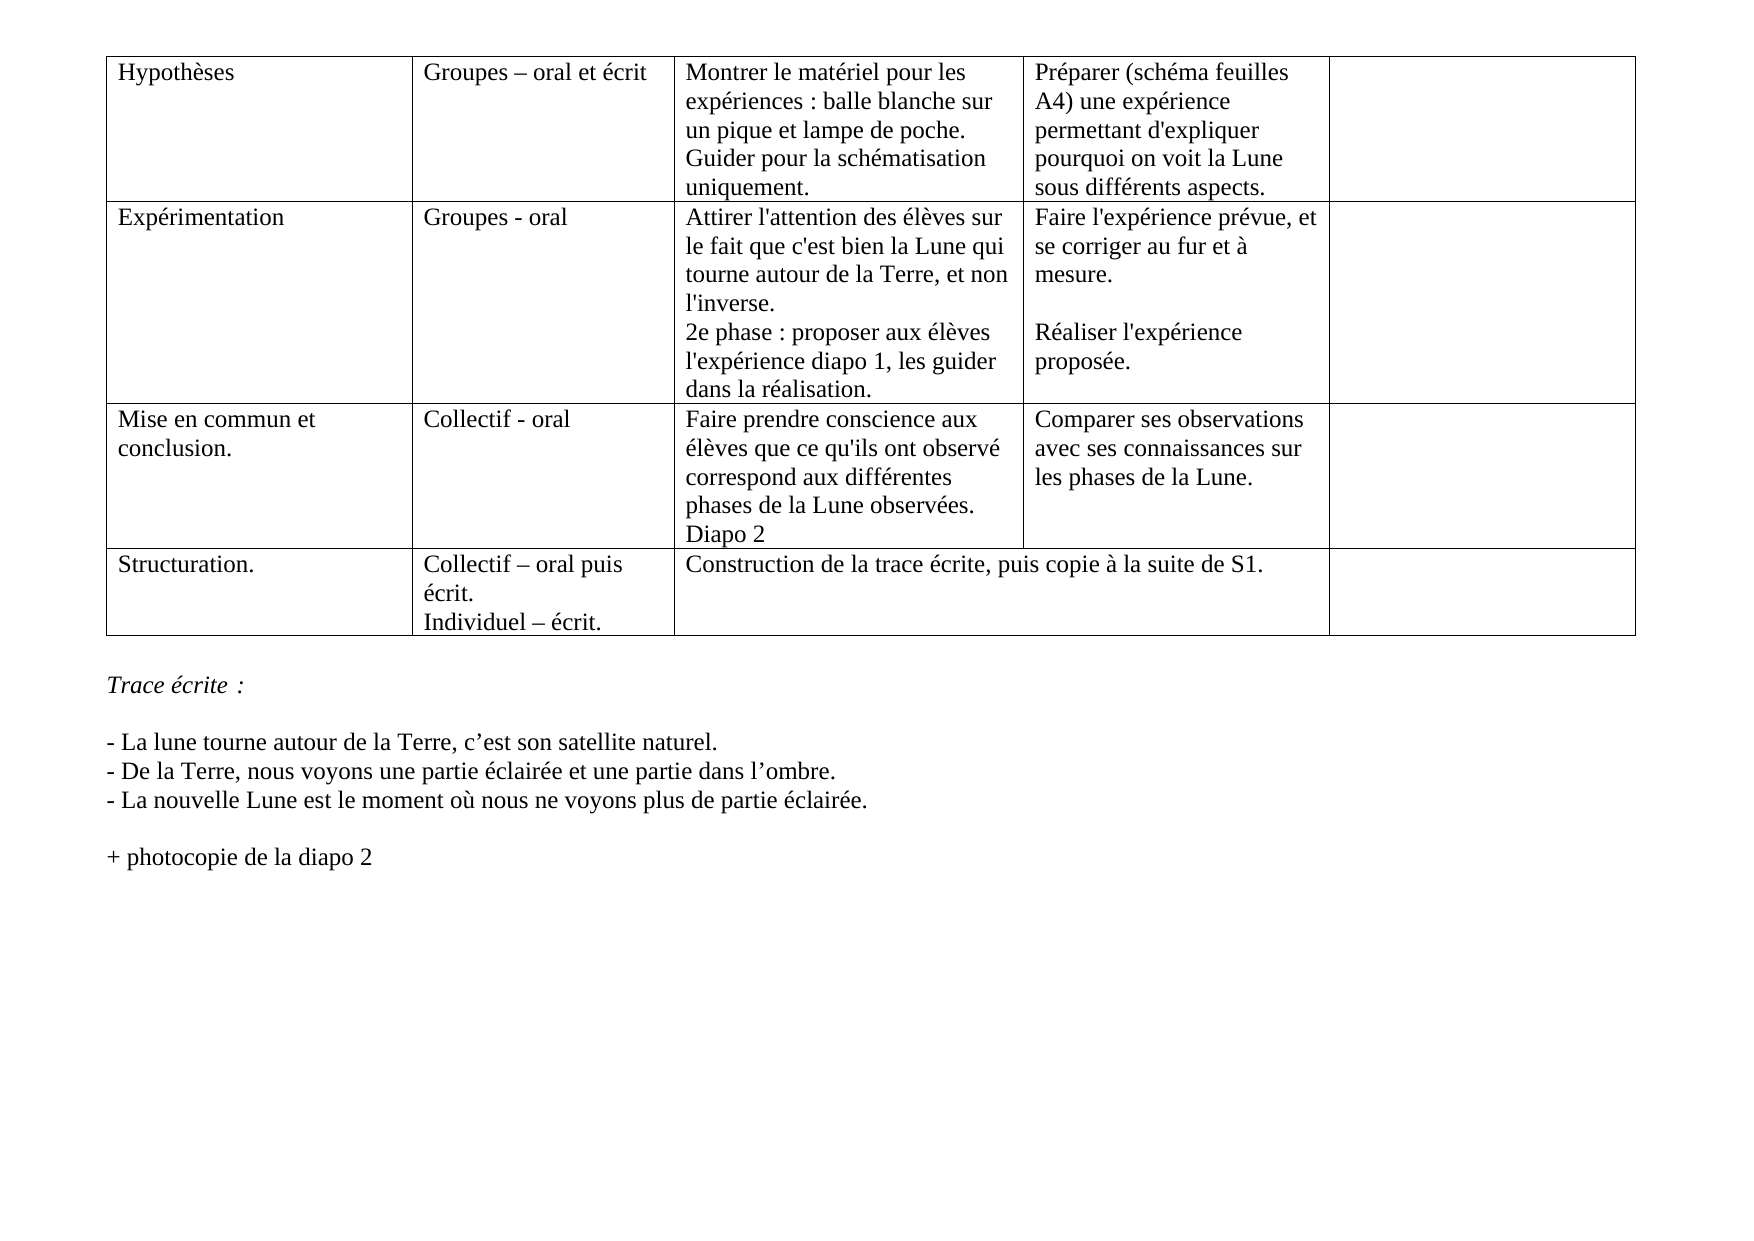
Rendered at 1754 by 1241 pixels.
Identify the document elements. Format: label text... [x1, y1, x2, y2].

text - De la Terre, nous voyons une partie éclairée et une partie dans l’ombre. [106, 756, 1636, 785]
table_cell [1330, 549, 1635, 635]
text Trace écrite : [106, 670, 1636, 699]
table_cell [1330, 57, 1635, 201]
table_cell Groupes – oral et écrit [413, 57, 674, 201]
table_cell Construction de la trace écrite, puis copie à la suite de S1. [675, 549, 1329, 635]
table_cell Hypothèses [107, 57, 412, 201]
table_cell Groupes - oral [413, 202, 674, 403]
table_cell Collectif - oral [413, 404, 674, 548]
text + photocopie de la diapo 2 [106, 842, 1636, 871]
table_cell Montrer le matériel pour les expériences : balle blanche sur un pique et lampe de poche. Guider pour la schématisation uniquement. [675, 57, 1023, 201]
table_cell Collectif – oral puis écrit. Individuel – écrit. [413, 549, 674, 635]
table_cell Mise en commun et conclusion. [107, 404, 412, 548]
table_cell Faire prendre conscience aux élèves que ce qu'ils ont observé correspond aux différentes phases de la Lune observées. Diapo 2 [675, 404, 1023, 548]
table_cell Attirer l'attention des élèves sur le fait que c'est bien la Lune qui tourne autour de la Terre, et non l'inverse. 2e phase : proposer aux élèves l'expérience diapo 1, les guider dans la réalisation. [675, 202, 1023, 403]
table_cell Structuration. [107, 549, 412, 635]
table_cell Expérimentation [107, 202, 412, 403]
text - La lune tourne autour de la Terre, c’est son satellite naturel. [106, 727, 1636, 756]
table_cell Préparer (schéma feuilles A4) une expérience permettant d'expliquer pourquoi on voit la Lune sous différents aspects. [1024, 57, 1329, 201]
table_cell [1330, 404, 1635, 548]
table_cell Comparer ses observations avec ses connaissances sur les phases de la Lune. [1024, 404, 1329, 548]
table_cell [1330, 202, 1635, 403]
text - La nouvelle Lune est le moment où nous ne voyons plus de partie éclairée. [106, 785, 1636, 814]
table_cell Faire l'expérience prévue, et se corriger au fur et à mesure. Réaliser l'expérience proposée. [1024, 202, 1329, 403]
